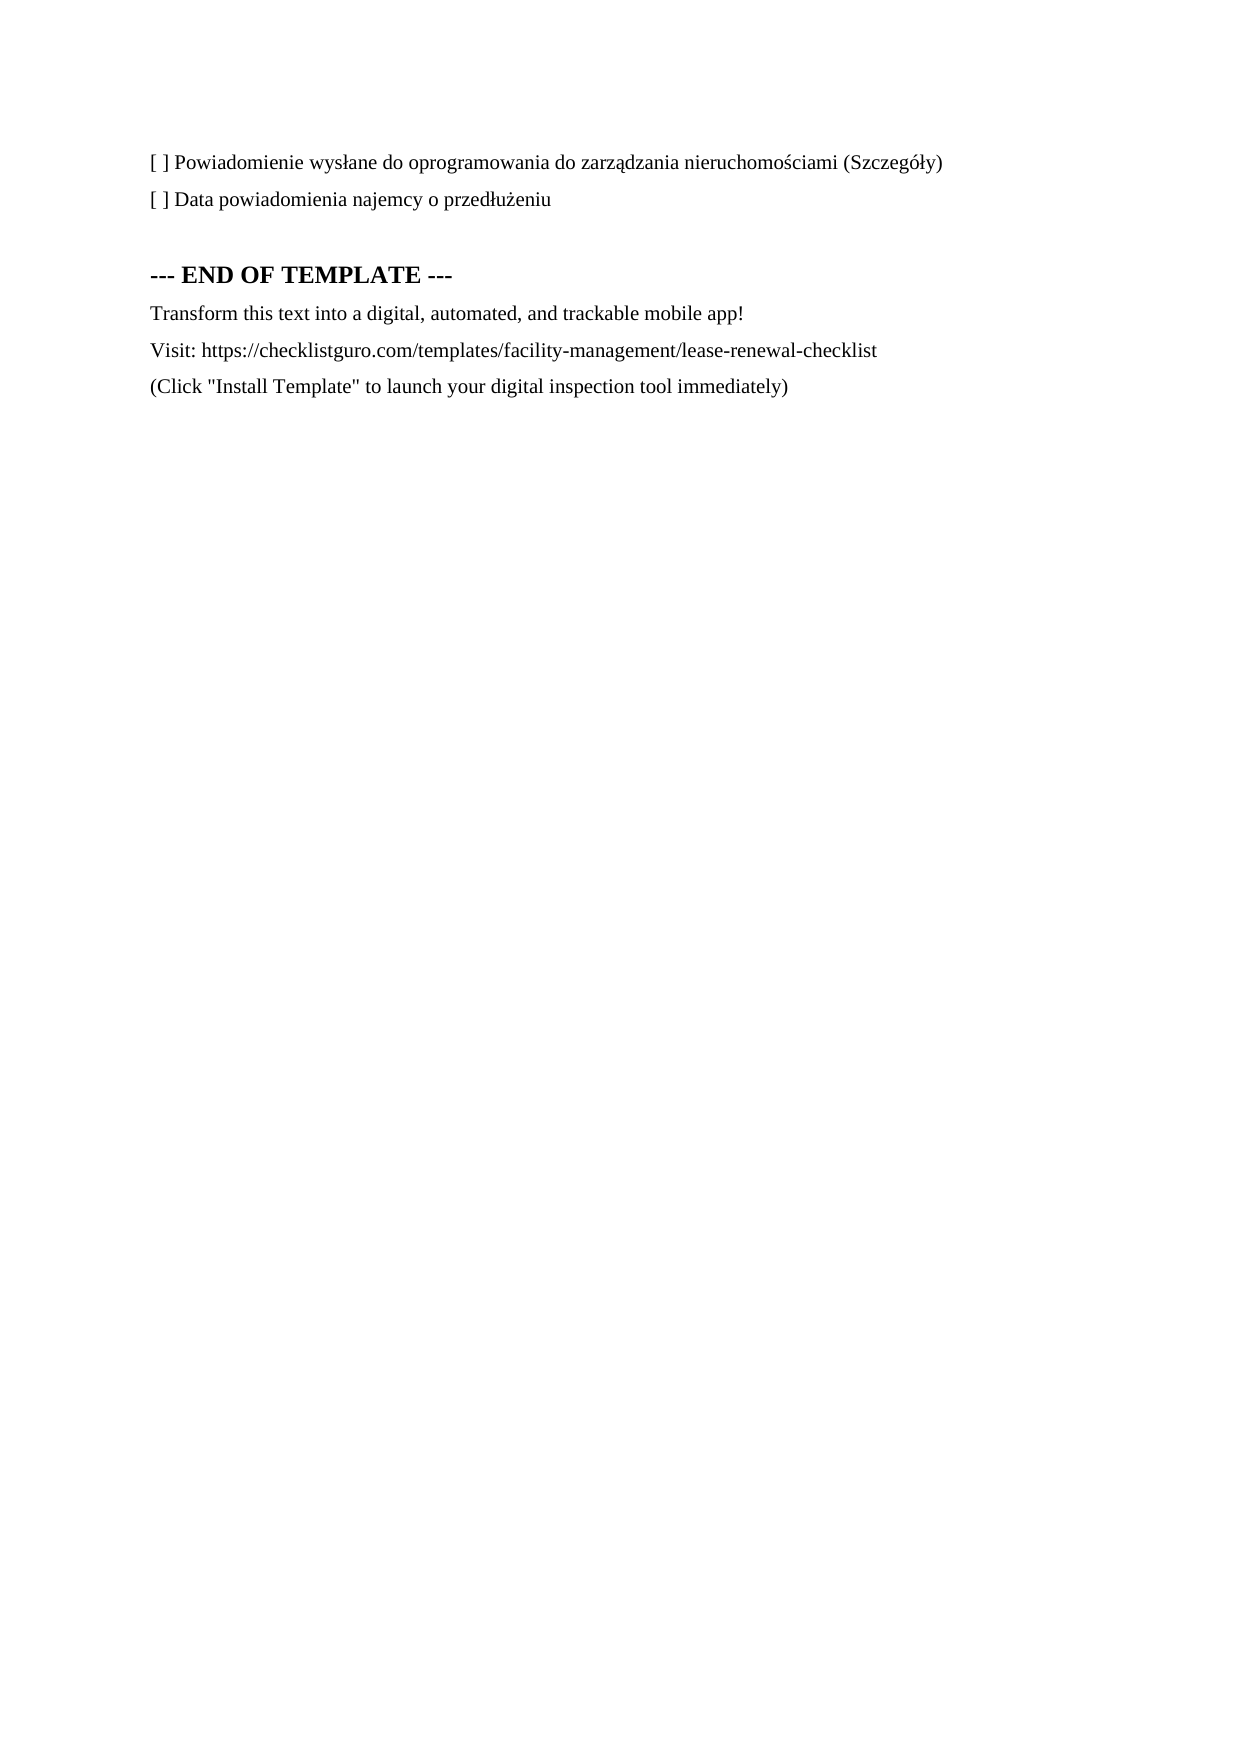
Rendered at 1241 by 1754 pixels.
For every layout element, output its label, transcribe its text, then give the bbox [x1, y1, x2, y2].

text (Click "Install Template" to launch your digital inspection tool immediately) [150, 374, 1090, 398]
text Visit: https://checklistguro.com/templates/facility-management/lease-renewal-checklist [150, 337, 1090, 362]
text [ ] Powiadomienie wysłane do oprogramowania do zarządzania nieruchomościami (Szczegóły) [150, 150, 1090, 174]
text Transform this text into a digital, automated, and trackable mobile app! [150, 301, 1090, 325]
text --- END OF TEMPLATE --- [150, 260, 1090, 288]
text [ ] Data powiadomienia najemcy o przedłużeniu [150, 187, 1090, 211]
